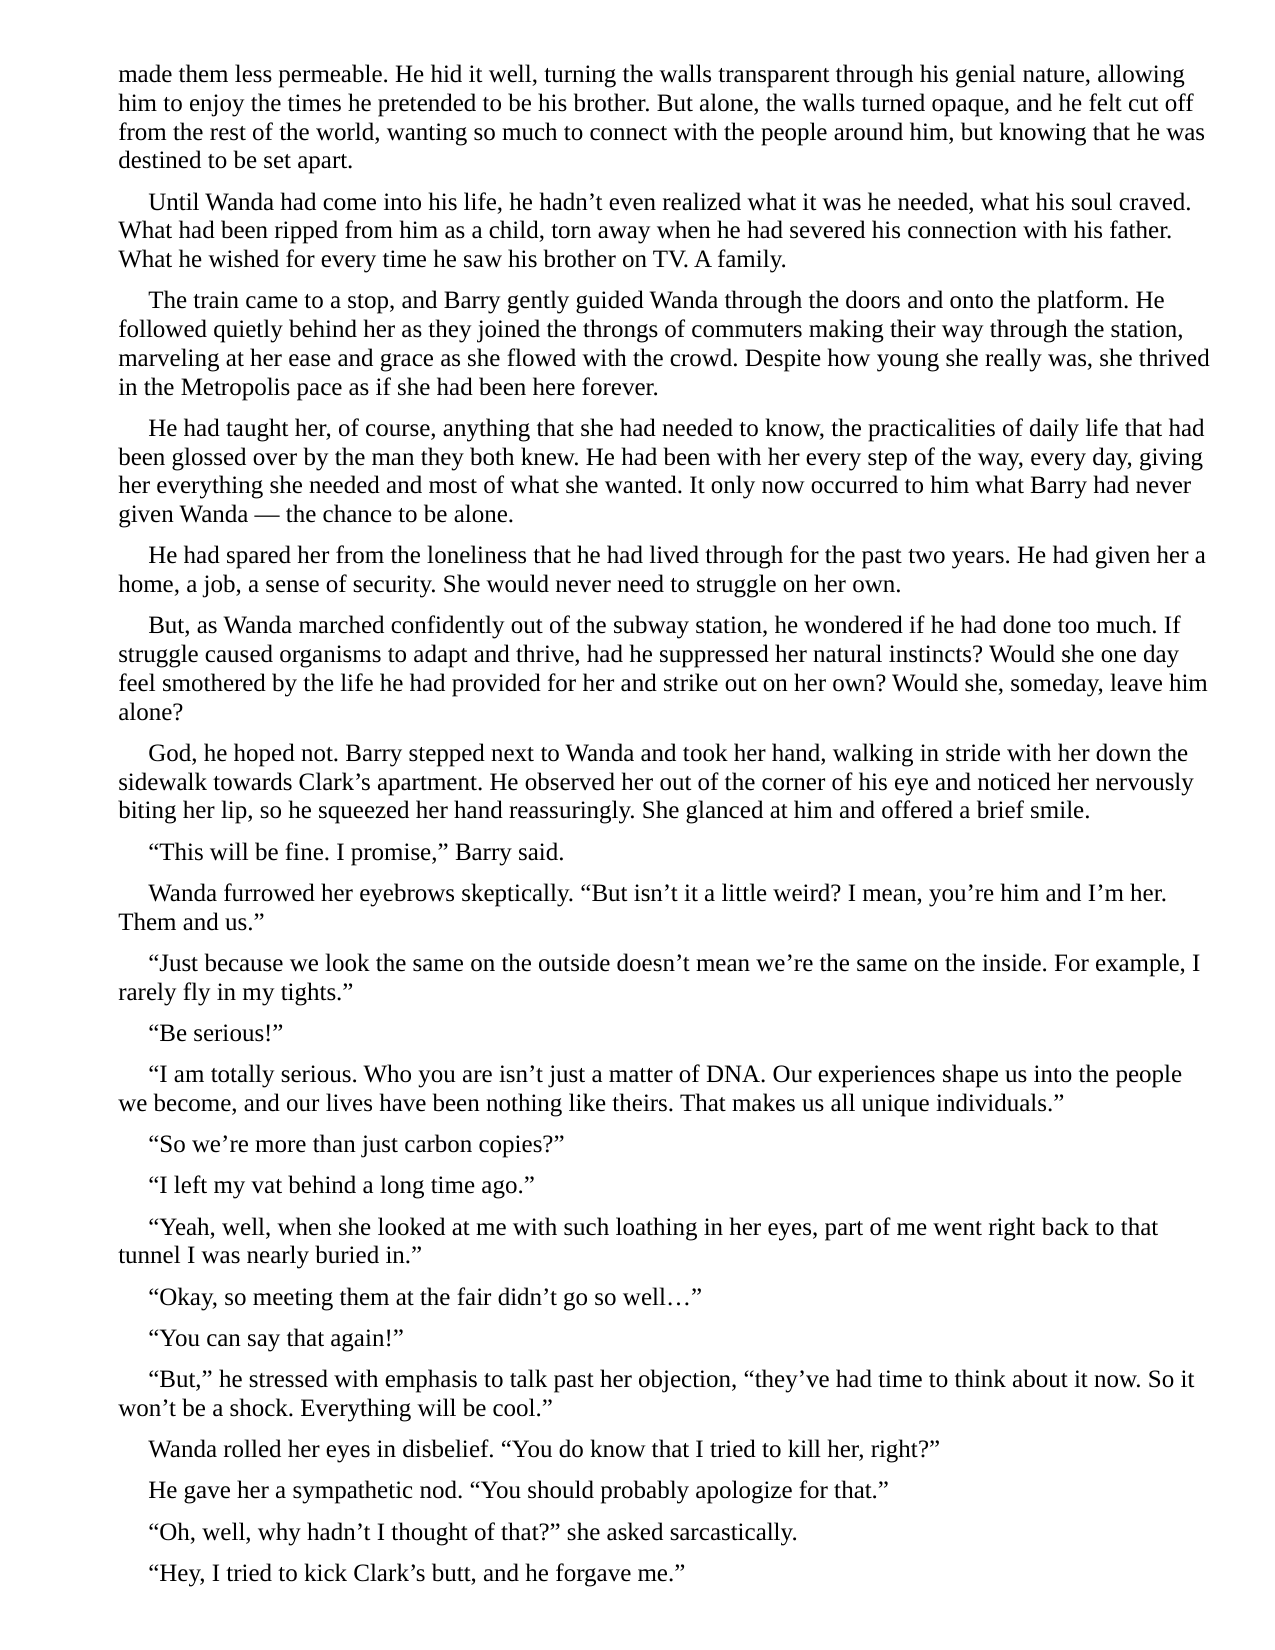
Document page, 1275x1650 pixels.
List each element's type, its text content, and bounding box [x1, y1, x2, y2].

text “Okay, so meeting them at the fair didn’t go so well…” [118, 1282, 1216, 1310]
text The train came to a stop, and Barry gently guided Wanda through the doors and onto the platform. He followed quietly behind her as they joined the throngs of commuters making their way through the station, marveling at her ease and grace as she flowed with the crowd. Despite how young she really was, she thrived in the Metropolis pace as if she had been here forever. [118, 285, 1216, 400]
text “This will be fine. I promise,” Barry said. [118, 837, 1216, 865]
text “Be serious!” [118, 1018, 1216, 1047]
text “Just because we look the same on the outside doesn’t mean we’re the same on the inside. For example, I rarely fly in my tights.” [118, 948, 1216, 1005]
text made them less permeable. He hid it well, turning the walls transparent through his genial nature, allowing him to enjoy the times he pretended to be his brother. But alone, the walls turned opaque, and he felt cut off from the rest of the world, wanting so much to connect with the people around him, but knowing that he was destined to be set apart. [118, 59, 1216, 174]
text But, as Wanda marched confidently out of the subway station, he wondered if he had done too much. If struggle caused organisms to adapt and thrive, had he suppressed her natural instincts? Would she one day feel smothered by the life he had provided for her and strike out on her own? Would she, someday, leave him alone? [118, 610, 1216, 725]
text He had spared her from the loneliness that he had lived through for the past two years. He had given her a home, a job, a sense of security. She would never need to struggle on her own. [118, 540, 1216, 598]
text Wanda furrowed her eyebrows skeptically. “But isn’t it a little weird? I mean, you’re him and I’m her. Them and us.” [118, 878, 1216, 935]
text “Yeah, well, when she looked at me with such loathing in her eyes, part of me went right back to that tunnel I was nearly buried in.” [118, 1212, 1216, 1269]
text He had taught her, of course, anything that she had needed to know, the practicalities of daily life that had been glossed over by the man they both knew. He had been with her every step of the way, every day, giving her everything she needed and most of what she wanted. It only now occurred to him what Barry had never given Wanda — the chance to be alone. [118, 413, 1216, 528]
text “I am totally serious. Who you are isn’t just a matter of DNA. Our experiences shape us into the people we become, and our lives have been nothing like theirs. That makes us all unique individuals.” [118, 1059, 1216, 1117]
text “Oh, well, why hadn’t I thought of that?” she asked sarcastically. [118, 1517, 1216, 1545]
text Until Wanda had come into his life, he hadn’t even realized what it was he needed, what his soul craved. What had been ripped from him as a child, torn away when he had severed his connection with his father. What he wished for every time he saw his brother on TV. A family. [118, 187, 1216, 273]
text “You can say that again!” [118, 1323, 1216, 1352]
text Wanda rolled her eyes in disbelief. “You do know that I tried to kill her, right?” [118, 1434, 1216, 1463]
text “I left my vat behind a long time ago.” [118, 1170, 1216, 1199]
text “But,” he stressed with emphasis to talk past her objection, “they’ve had time to think about it now. So it won’t be a shock. Everything will be cool.” [118, 1364, 1216, 1422]
text He gave her a sympathetic nod. “You should probably apologize for that.” [118, 1475, 1216, 1504]
text “So we’re more than just carbon copies?” [118, 1129, 1216, 1158]
text “Hey, I tried to kick Clark’s butt, and he forgave me.” [118, 1558, 1216, 1587]
text God, he hoped not. Barry stepped next to Wanda and took her hand, walking in stride with her down the sidewalk towards Clark’s apartment. He observed her out of the corner of his eye and noticed her nervously biting her lip, so he squeezed her hand reassuringly. She glanced at him and offered a brief smile. [118, 738, 1216, 824]
